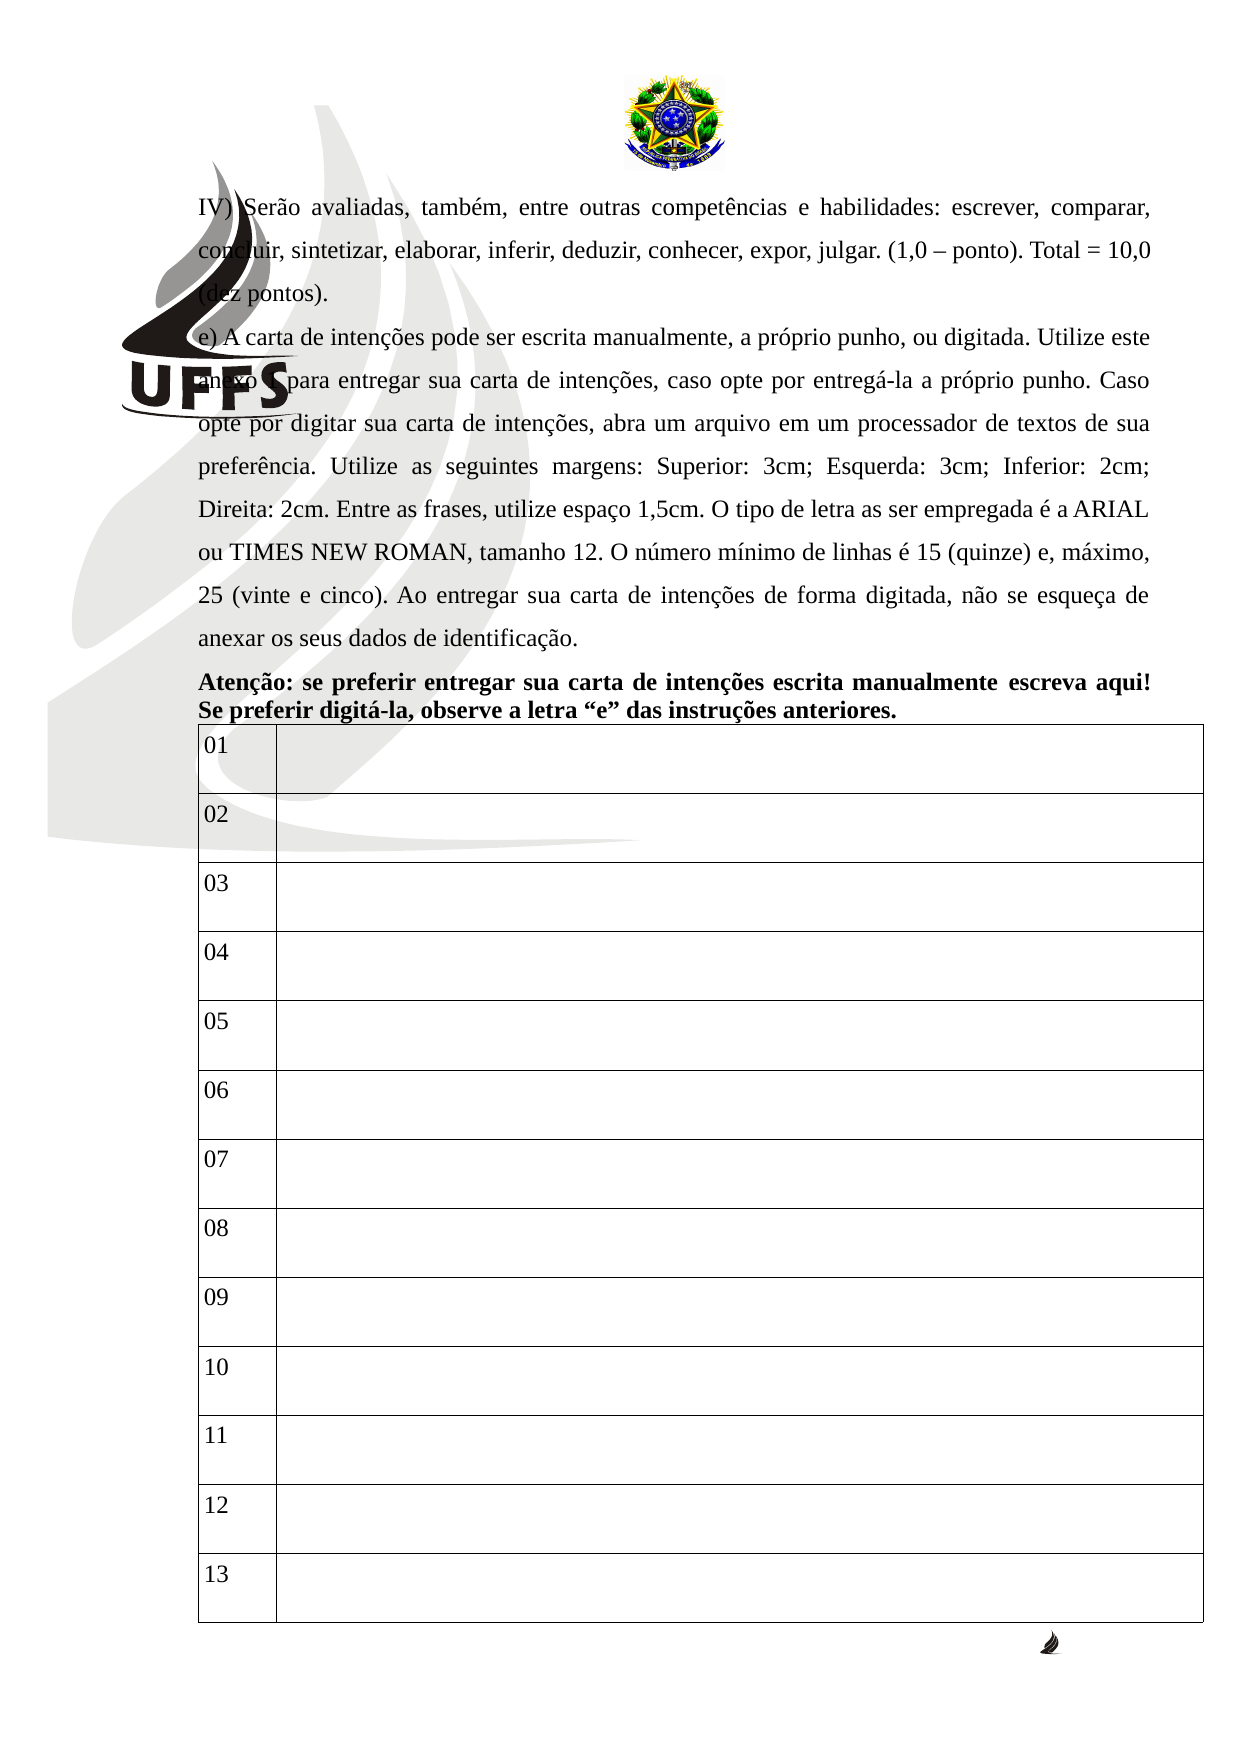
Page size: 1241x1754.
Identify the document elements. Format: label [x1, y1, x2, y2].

table_cell [1151, 794, 1203, 862]
table_cell [1151, 1347, 1203, 1415]
table_cell [1151, 863, 1203, 931]
table_cell [1151, 1140, 1203, 1208]
table_cell [1151, 1001, 1203, 1069]
table_header [1151, 725, 1203, 793]
table_cell [1151, 1485, 1203, 1553]
table_cell [1151, 1071, 1203, 1138]
table_cell [1151, 1416, 1203, 1484]
table_cell [1151, 932, 1203, 1000]
picture [624, 75, 725, 171]
table_cell [1151, 1278, 1203, 1346]
table_cell [1151, 1209, 1203, 1277]
table_cell [1151, 1554, 1203, 1622]
